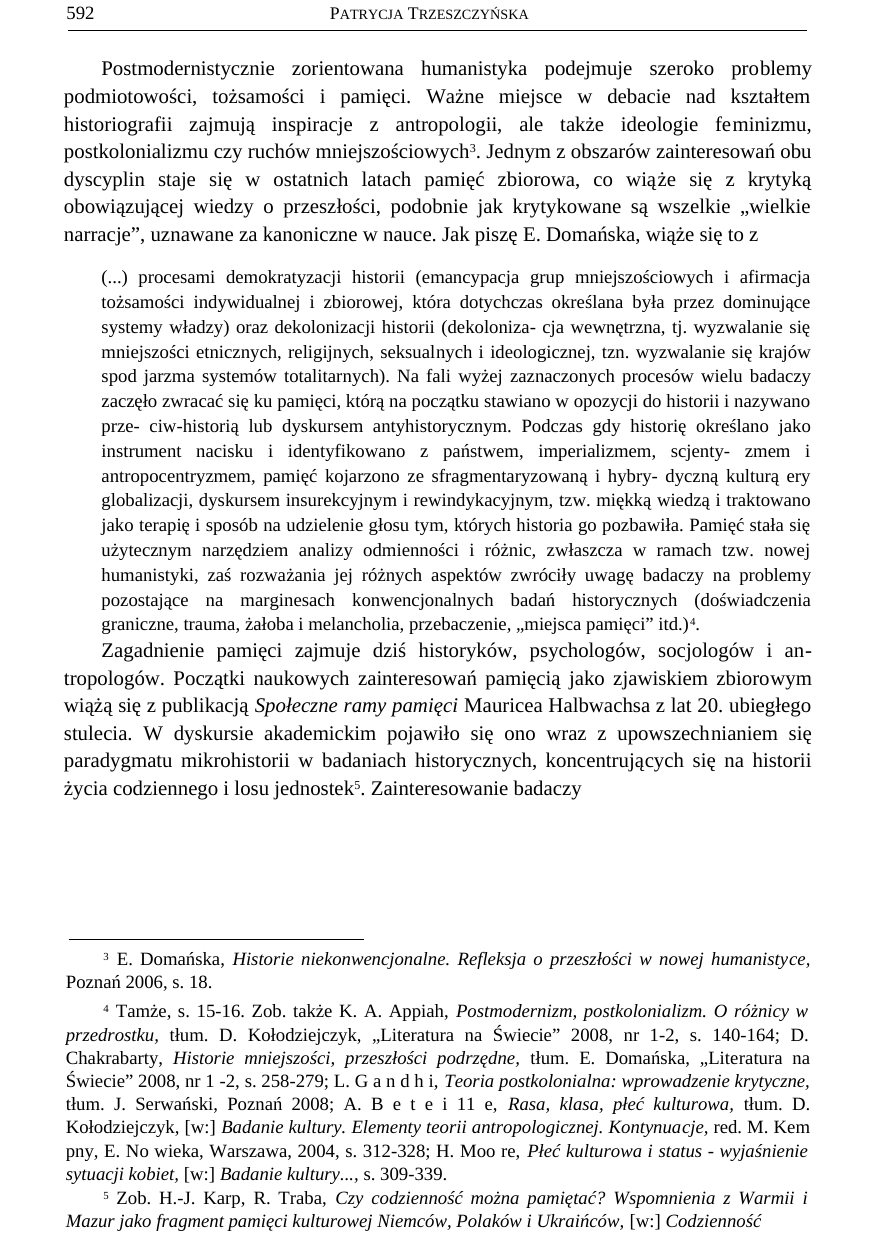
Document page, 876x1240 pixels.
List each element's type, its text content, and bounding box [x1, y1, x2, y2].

text 5 Zob. H.-J. Karp, R. Traba, Czy codzienność można pamiętać? Wspomnienia z Warmii i Mazur jako fragment pamięci kulturowej Niemców, Polaków i Ukraińców, [w:] Codzienność [66, 1187, 810, 1232]
text 4 Tamże, s. 15-16. Zob. także K. A. Appiah, Postmodernizm, postkolonializm. O różnicy w przedrostku, tłum. D. Kołodziejczyk, „Literatura na Świecie” 2008, nr 1-2, s. 140-164; D. Chakrabarty, Historie mniejszości, przeszłości podrzędne, tłum. E. Domańska, „Lite­ratura na Świecie” 2008, nr 1 -2, s. 258-279; L. G a n d h i, Teoria postkolonialna: wprowadze­nie krytyczne, tłum. J. Serwański, Poznań 2008; A. B e t e i 11 e, Rasa, klasa, płeć kulturowa, tłum. D. Kołodziejczyk, [w:] Badanie kultury. Elementy teorii antropologicznej. Kontynua­cje, red. M. Kem pny, E. No wieka, Warszawa, 2004, s. 312-328; H. Moo re, Płeć kulturowa i status - wyjaśnienie sytuacji kobiet, [w:] Badanie kultury..., s. 309-339. [66, 1000, 810, 1183]
text 3 E. Domańska, Historie niekonwencjonalne. Refleksja o przeszłości w nowej humanisty­ce, Poznań 2006, s. 18. [66, 948, 810, 993]
text 592 [66, 2, 98, 24]
text (...) procesami demokratyzacji historii (emancypacja grup mniejszościowych i afirmacja tożsamości indywidualnej i zbiorowej, która dotychczas określana była przez dominujące systemy władzy) oraz dekolonizacji historii (dekoloniza- cja wewnętrzna, tj. wyzwalanie się mniejszości etnicznych, religijnych, seksual­nych i ideologicznej, tzn. wyzwalanie się krajów spod jarzma systemów totalitar­nych). Na fali wyżej zaznaczonych procesów wielu badaczy zaczęło zwracać się ku pamięci, którą na początku stawiano w opozycji do historii i nazywano prze- ciw-historią lub dyskursem antyhistorycznym. Podczas gdy historię określano jako instrument nacisku i identyfikowano z państwem, imperializmem, scjenty- zmem i antropocentryzmem, pamięć kojarzono ze sfragmentaryzowaną i hybry- dyczną kulturą ery globalizacji, dyskursem insurekcyjnym i rewindykacyjnym, tzw. miękką wiedzą i traktowano jako terapię i sposób na udzielenie głosu tym, których historia go pozbawiła. Pamięć stała się użytecznym narzędziem analizy odmienności i różnic, zwłaszcza w ramach tzw. nowej humanistyki, zaś rozwa­żania jej różnych aspektów zwróciły uwagę badaczy na problemy pozostające na marginesach konwencjonalnych badań historycznych (doświadczenia graniczne, trauma, żałoba i melancholia, przebaczenie, „miejsca pamięci” itd.)4. [101, 266, 812, 635]
text Patrycja Trzeszczyńska [329, 3, 546, 23]
text Zagadnienie pamięci zajmuje dziś historyków, psychologów, socjologów i an­tropologów. Początki naukowych zainteresowań pamięcią jako zjawiskiem zbioro­wym wiążą się z publikacją Społeczne ramy pamięci Mauricea Halbwachsa z lat 20. ubiegłego stulecia. W dyskursie akademickim pojawiło się ono wraz z upowszech­nianiem się paradygmatu mikrohistorii w badaniach historycznych, koncentrują­cych się na historii życia codziennego i losu jednostek5. Zainteresowanie badaczy [64, 638, 812, 800]
text Postmodernistycznie zorientowana humanistyka podejmuje szeroko pro­blemy podmiotowości, tożsamości i pamięci. Ważne miejsce w debacie nad kształtem historiografii zajmują inspiracje z antropologii, ale także ideologie fe­minizmu, postkolonializmu czy ruchów mniejszościowych3. Jednym z obszarów zainteresowań obu dyscyplin staje się w ostatnich latach pamięć zbiorowa, co wią­że się z krytyką obowiązującej wiedzy o przeszłości, podobnie jak krytykowane są wszelkie „wielkie narracje”, uznawane za kanoniczne w nauce. Jak piszę E. Do­mańska, wiąże się to z [64, 56, 812, 246]
